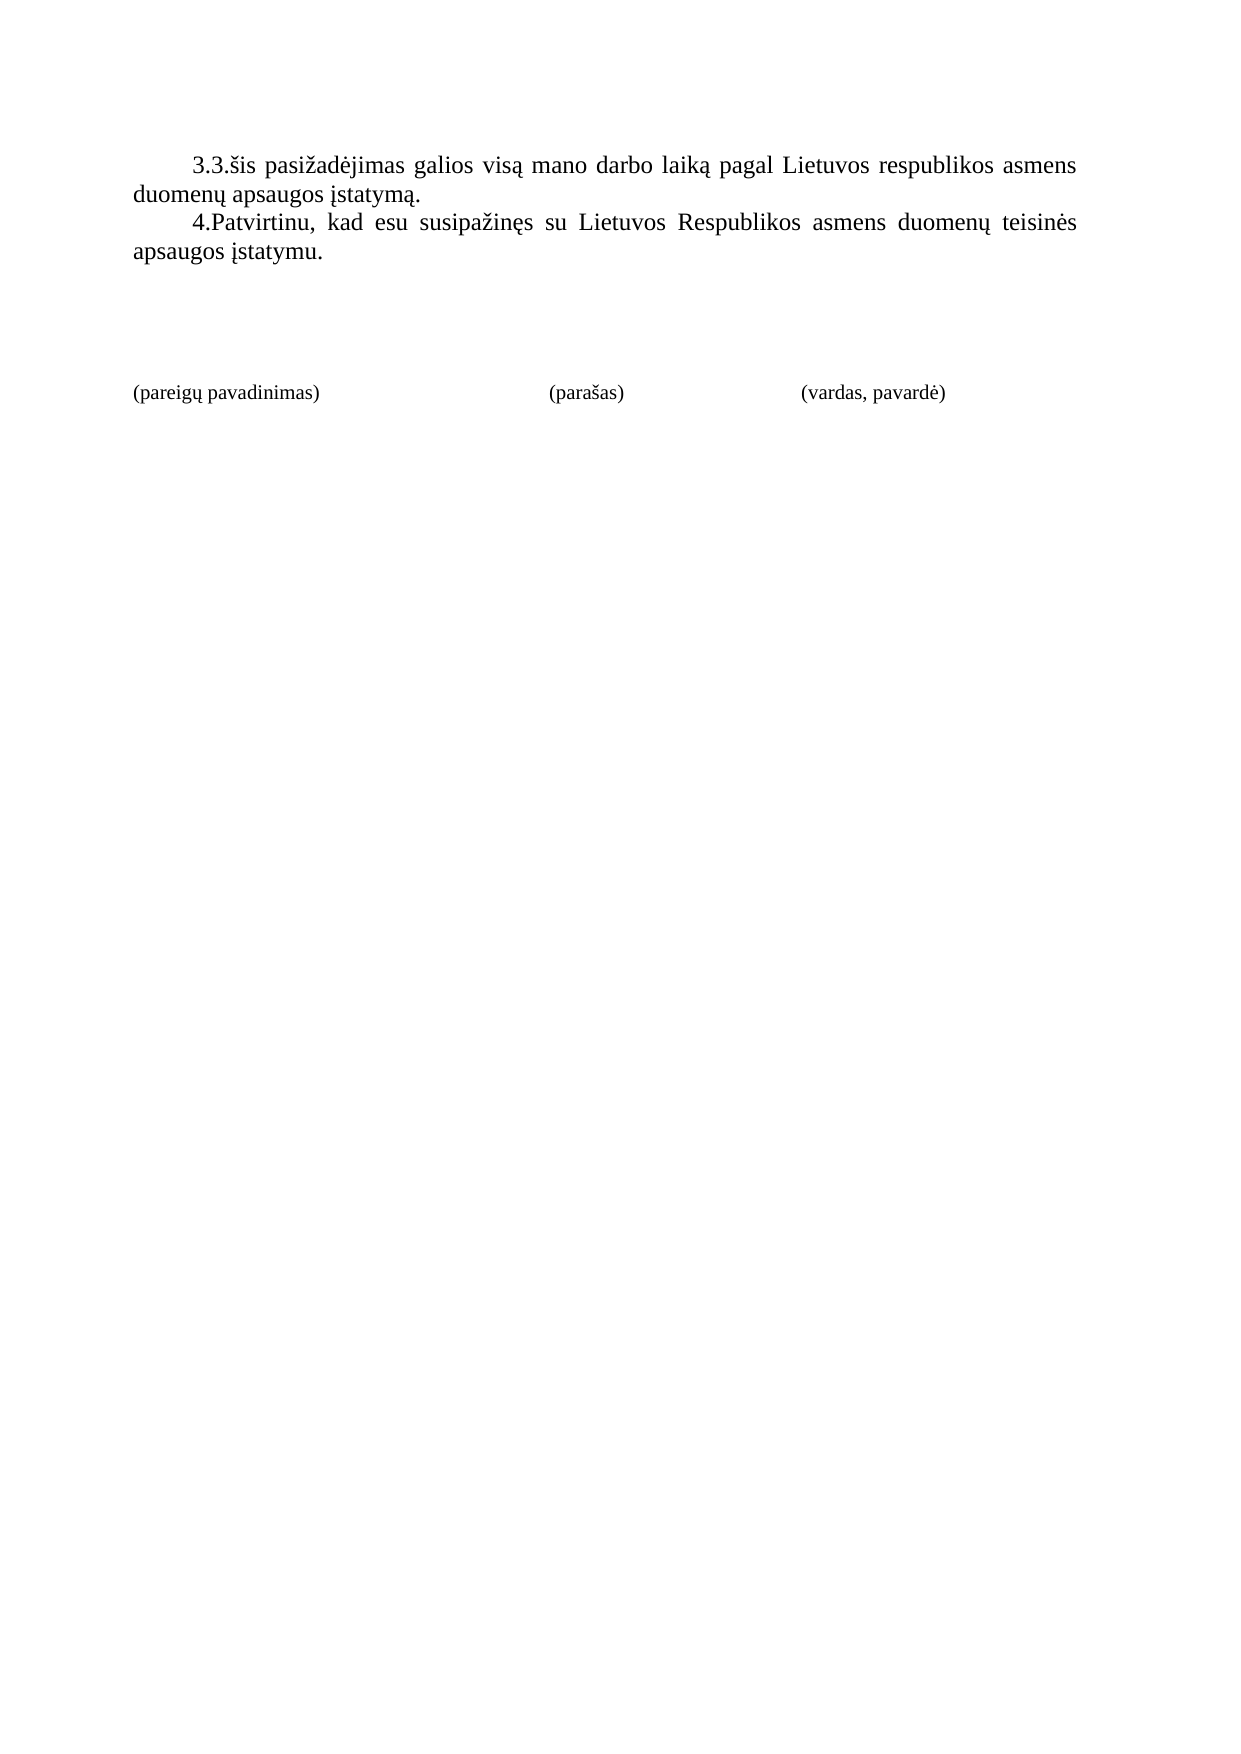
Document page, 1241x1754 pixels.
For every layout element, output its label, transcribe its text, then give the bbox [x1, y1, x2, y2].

text 4.Patvirtinu, kad esu susipažinęs su Lietuvos Respublikos asmens duomenų teisinės apsaugos įstatymu. [133, 207, 1078, 265]
text (pareigų pavadinimas) (parašas) (vardas, pavardė) [133, 380, 1078, 404]
text 3.3.šis pasižadėjimas galios visą mano darbo laiką pagal Lietuvos respublikos asmens duomenų apsaugos įstatymą. [133, 150, 1078, 207]
